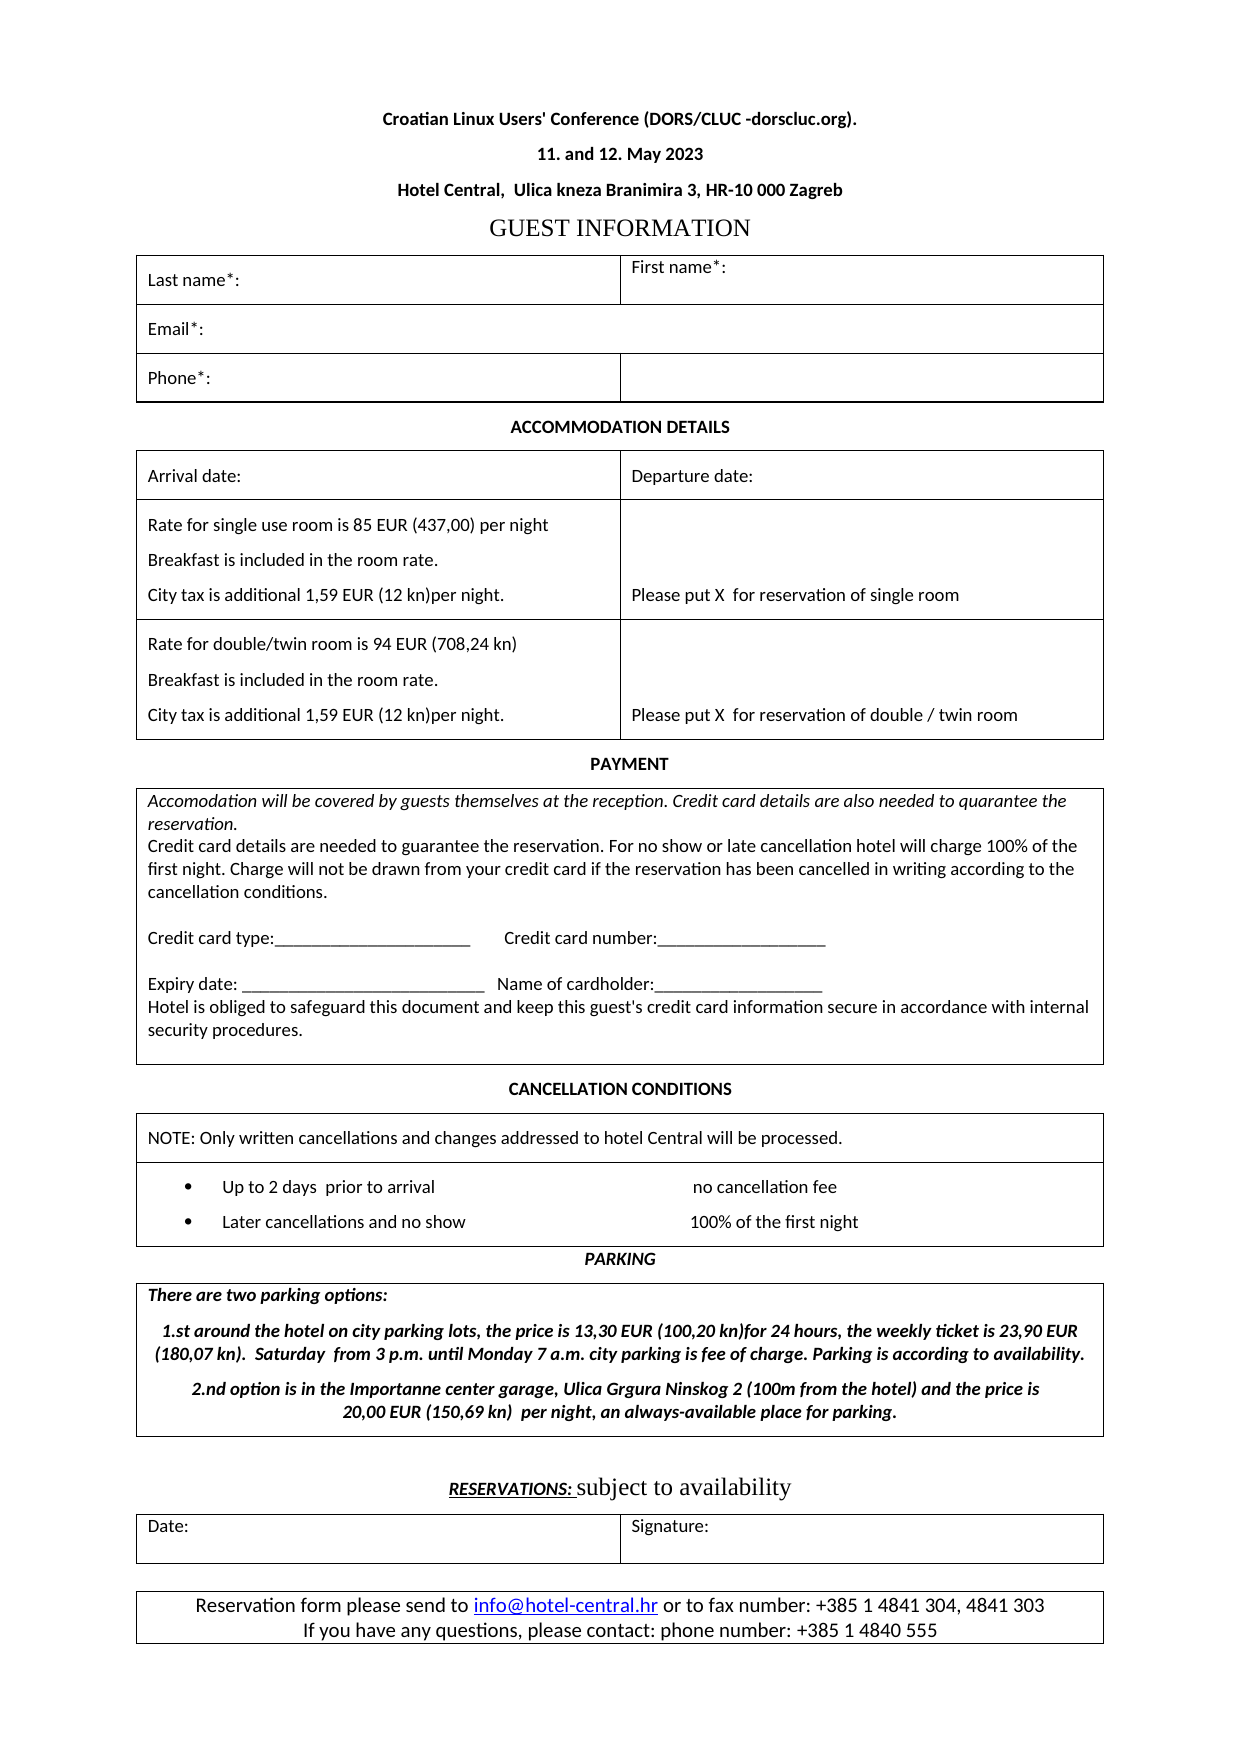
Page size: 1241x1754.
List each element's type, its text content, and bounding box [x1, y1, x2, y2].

text CANCELLATION CONDITIONS [148, 1077, 1093, 1100]
table_cell Email*: [137, 305, 1103, 352]
text GUEST INFORMATION [148, 213, 1093, 242]
table_header First name*: [621, 256, 1103, 303]
text PAYMENT [516, 752, 1093, 775]
table_header Departure date: [621, 451, 1103, 499]
table_header NOTE: Only written cancellations and changes addressed to hotel Central will be processed. [137, 1114, 1103, 1162]
table_cell Please put X for reservation of double / twin room [621, 620, 1103, 739]
table_header Last name*: [137, 256, 620, 303]
text Hotel Central, Ulica kneza Branimira 3, HR-10 000 Zagreb [148, 178, 1093, 201]
text RESERVATIONS: subject to availability [148, 1472, 1093, 1501]
table_header Date: [137, 1515, 620, 1562]
table_cell [621, 354, 1103, 401]
table_header Reservation form please send to info@hotel-central.hr or to fax number: +385 1 4841 304, 4841 303 If you have any questions, please contact: phone number: +385 1 4840 555 [137, 1592, 1103, 1643]
table_cell Rate for double/twin room is 94 EUR (708,24 kn) Breakfast is included in the room rate. City tax is additional 1,59 EUR (12 kn)per night. [137, 620, 620, 739]
table_header Arrival date: [137, 451, 620, 499]
table_cell Rate for single use room is 85 EUR (437,00) per night Breakfast is included in the room rate. City tax is additional 1,59 EUR (12 kn)per night. [137, 500, 620, 619]
table_header Accomodation will be covered by guests themselves at the reception. Credit card details are also needed to quarantee the reservation. Credit card details are needed to guarantee the reservation. For no show or late cancellation hotel will charge 100% of the first night. Charge will not be drawn from your credit card if the reservation has been cancelled in writing according to the cancellation conditions. Credit card type:_____________________ Credit card number:__________________ Expiry date: __________________________ Name of cardholder:__________________ Hotel is obliged to safeguard this document and keep this guest's credit card information secure in accordance with internal security procedures. [137, 789, 1103, 1064]
table_header There are two parking options: 1.st around the hotel on city parking lots, the price is 13,30 EUR (100,20 kn)for 24 hours, the weekly ticket is 23,90 EUR (180,07 kn). Saturday from 3 p.m. until Monday 7 a.m. city parking is fee of charge. Parking is according to availability. 2.nd option is in the Importanne center garage, Ulica Grgura Ninskog 2 (100m from the hotel) and the price is 20,00 EUR (150,69 kn) per night, an always-available place for parking. [137, 1284, 1103, 1436]
text PARKING [148, 1247, 1093, 1270]
table_header Signature: [621, 1515, 1103, 1562]
text 11. and 12. May 2023 [148, 142, 1093, 165]
table_cell Please put X for reservation of single room [621, 500, 1103, 619]
text Croatian Linux Users' Conference (DORS/CLUC -dorscluc.org). [148, 107, 1093, 130]
text ACCOMMODATION DETAILS [148, 415, 1093, 438]
table_cell Up to 2 days prior to arrival no cancellation fee Later cancellations and no show 100% of the first night [137, 1163, 1103, 1246]
table_cell Phone*: [137, 354, 620, 401]
